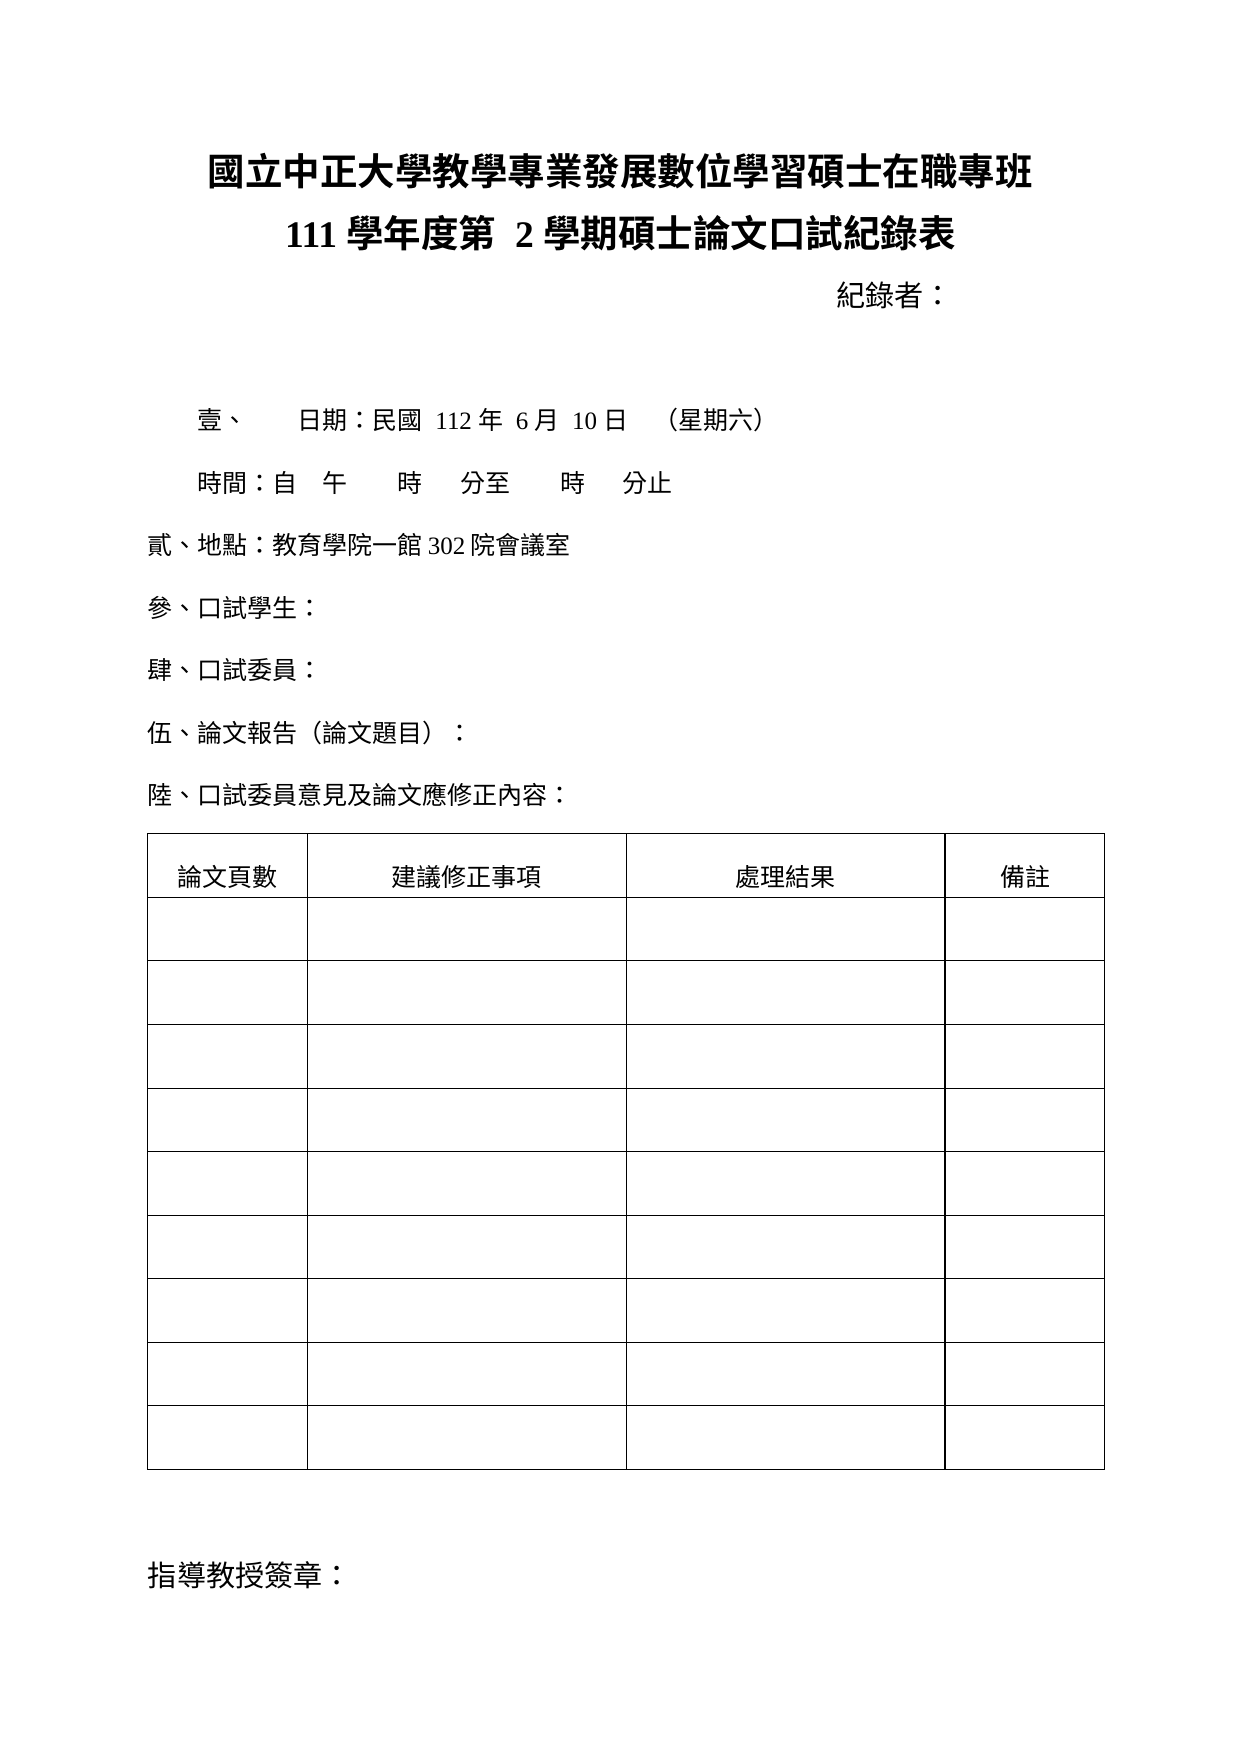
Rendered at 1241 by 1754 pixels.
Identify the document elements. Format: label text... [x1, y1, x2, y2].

table_cell [308, 1406, 626, 1469]
table_cell [627, 1152, 944, 1214]
table_cell [946, 1025, 1104, 1087]
table_header 備註 [946, 834, 1104, 897]
text 肆、口試委員： [148, 627, 1092, 689]
table_cell [627, 1279, 944, 1342]
table_cell [627, 1025, 944, 1087]
table_cell [308, 1025, 626, 1087]
table_cell [308, 961, 626, 1024]
table_cell [946, 1406, 1104, 1469]
table_cell [946, 1343, 1104, 1405]
table_cell [148, 1406, 307, 1469]
table_cell [627, 898, 944, 960]
table_header 建議修正事項 [308, 834, 626, 897]
table_cell [148, 1279, 307, 1342]
table_cell [308, 898, 626, 960]
text 參、口試學生： [148, 564, 1092, 627]
table_cell [627, 1343, 944, 1405]
table_cell [148, 1152, 307, 1214]
text 陸、口試委員意見及論文應修正內容： [148, 752, 1092, 814]
text 111 學年度第 2 學期碩士論文口試紀錄表 [148, 189, 1092, 252]
table_cell [946, 1152, 1104, 1214]
list 時間：自 午 時 分至 時 分止 [198, 439, 1092, 502]
text 紀錄者： [148, 252, 976, 314]
table_cell [148, 961, 307, 1024]
table_cell [148, 1025, 307, 1087]
table_cell [627, 961, 944, 1024]
table_cell [148, 898, 307, 960]
table_cell [308, 1216, 626, 1278]
table_cell [627, 1216, 944, 1278]
table_cell [308, 1152, 626, 1214]
table_cell [148, 1089, 307, 1151]
table_cell [627, 1406, 944, 1469]
table_cell [946, 1279, 1104, 1342]
table_cell [148, 1343, 307, 1405]
table_cell [308, 1279, 626, 1342]
table_cell [627, 1089, 944, 1151]
text 指導教授簽章： [148, 1532, 1092, 1595]
table_header 論文頁數 [148, 834, 307, 897]
text 伍、論文報告（論文題目）： [148, 689, 1092, 752]
table_cell [946, 898, 1104, 960]
table_cell [946, 961, 1104, 1024]
table_cell [308, 1089, 626, 1151]
table_header 處理結果 [627, 834, 944, 897]
list 日期：民國 112 年 6 月 10 日 （星期六） [198, 377, 1092, 439]
table_cell [148, 1216, 307, 1278]
table_cell [946, 1216, 1104, 1278]
text 國立中正大學教學專業發展數位學習碩士在職專班 [148, 127, 1092, 189]
table_cell [946, 1089, 1104, 1151]
table_cell [308, 1343, 626, 1405]
text 貳、地點：教育學院一館302院會議室 [148, 502, 1092, 564]
